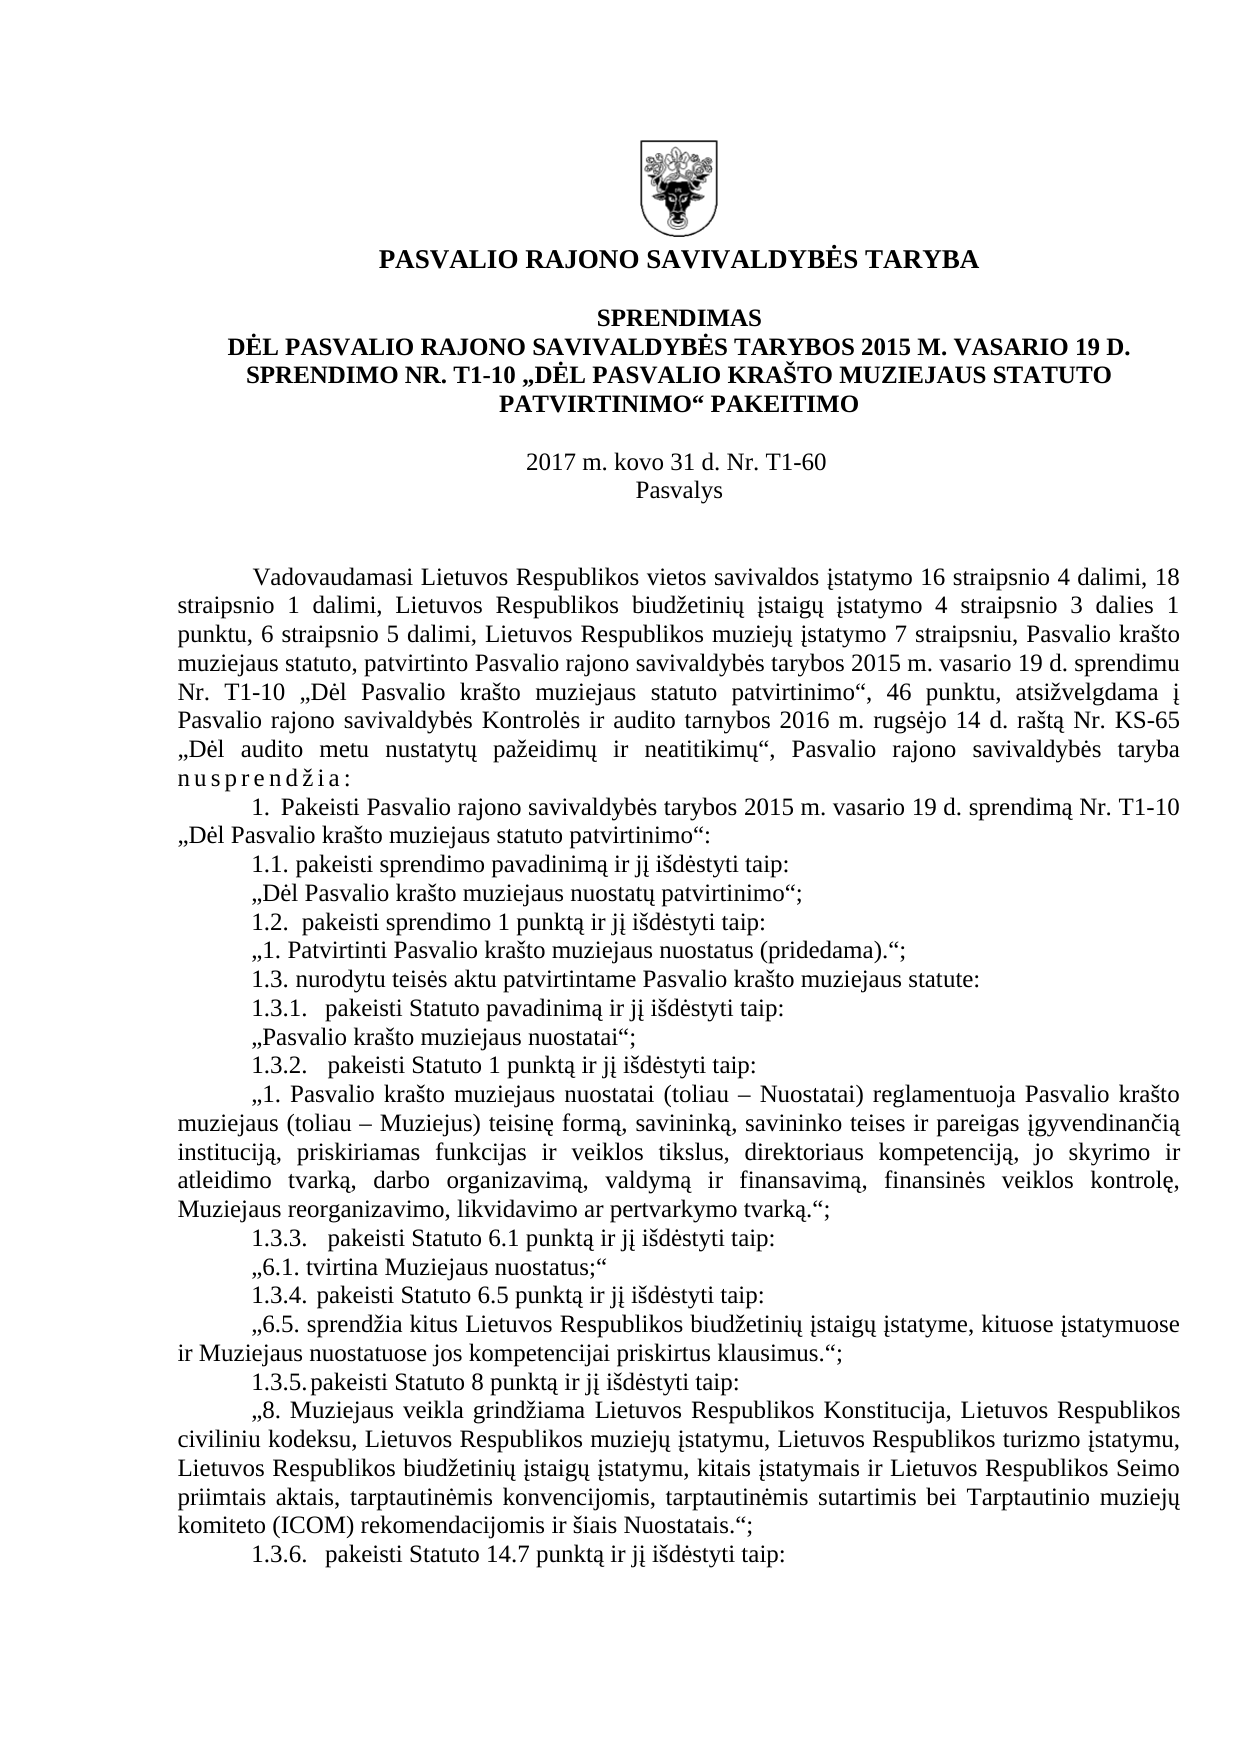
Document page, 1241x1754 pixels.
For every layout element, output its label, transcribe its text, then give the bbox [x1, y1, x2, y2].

text „6.1. tvirtina Muziejaus nuostatus;“ [177, 1252, 1181, 1281]
text „1. Pasvalio krašto muziejaus nuostatai (toliau – Nuostatai) reglamentuoja Pasvalio krašto muziejaus (toliau – Muziejus) teisinę formą, savininką, savininko teises ir pareigas įgyvendinančią instituciją, priskiriamas funkcijas ir veiklos tikslus, direktoriaus kompetenciją, jo skyrimo ir atleidimo tvarką, darbo organizavimą, valdymą ir finansavimą, finansinės veiklos kontrolę, Muziejaus reorganizavimo, likvidavimo ar pertvarkymo tvarką.“; [177, 1079, 1181, 1223]
text 1.3. nurodytu teisės aktu patvirtintame Pasvalio krašto muziejaus statute: [177, 964, 1181, 993]
text 1. Pakeisti Pasvalio rajono savivaldybės tarybos 2015 m. vasario 19 d. sprendimą Nr. T1-10 „Dėl Pasvalio krašto muziejaus statuto patvirtinimo“: [177, 792, 1181, 849]
text „Pasvalio krašto muziejaus nuostatai“; [177, 1022, 1181, 1051]
text 1.3.1. pakeisti Statuto pavadinimą ir jį išdėstyti taip: [177, 993, 1181, 1022]
text Pasvalio rajono savivaldybės taryba [177, 243, 1181, 274]
text 1.3.3. pakeisti Statuto 6.1 punktą ir jį išdėstyti taip: [177, 1223, 1181, 1252]
text 1.2. pakeisti sprendimo 1 punktą ir jį išdėstyti taip: [192, 907, 1181, 936]
text „1. Patvirtinti Pasvalio krašto muziejaus nuostatus (pridedama).“; [177, 936, 1181, 964]
text Vadovaudamasi Lietuvos Respublikos vietos savivaldos įstatymo 16 straipsnio 4 dalimi, 18 straipsnio 1 dalimi, Lietuvos Respublikos biudžetinių įstaigų įstatymo 4 straipsnio 3 dalies 1 punktu, 6 straipsnio 5 dalimi, Lietuvos Respublikos muziejų įstatymo 7 straipsniu, Pasvalio krašto muziejaus statuto, patvirtinto Pasvalio rajono savivaldybės tarybos 2015 m. vasario 19 d. sprendimu Nr. T1-10 „Dėl Pasvalio krašto muziejaus statuto patvirtinimo“, 46 punktu, atsižvelgdama į Pasvalio rajono savivaldybės Kontrolės ir audito tarnybos 2016 m. rugsėjo 14 d. raštą Nr. KS-65 „Dėl audito metu nustatytų pažeidimų ir neatitikimų“, Pasvalio rajono savivaldybės taryba nusprendžia: [177, 562, 1181, 792]
text Sprendimas [177, 303, 1181, 332]
text 2017 m. kovo 31 d. Nr. T1-60 [177, 447, 1181, 476]
text „6.5. sprendžia kitus Lietuvos Respublikos biudžetinių įstaigų įstatyme, kituose įstatymuose ir Muziejaus nuostatuose jos kompetencijai priskirtus klausimus.“; [177, 1309, 1181, 1367]
text „8. Muziejaus veikla grindžiama Lietuvos Respublikos Konstitucija, Lietuvos Respublikos civiliniu kodeksu, Lietuvos Respublikos muziejų įstatymu, Lietuvos Respublikos turizmo įstatymu, Lietuvos Respublikos biudžetinių įstaigų įstatymu, kitais įstatymais ir Lietuvos Respublikos Seimo priimtais aktais, tarptautinėmis konvencijomis, tarptautinėmis sutartimis bei Tarptautinio muziejų komiteto (ICOM) rekomendacijomis ir šiais Nuostatais.“; [177, 1396, 1181, 1539]
text Pasvalys [177, 476, 1181, 504]
text 1.3.2. pakeisti Statuto 1 punktą ir jį išdėstyti taip: [177, 1051, 1181, 1079]
text 1.3.5. pakeisti Statuto 8 punktą ir jį išdėstyti taip: [177, 1367, 1181, 1396]
text „Dėl Pasvalio krašto muziejaus nuostatų patvirtinimo“; [177, 878, 1181, 907]
text Dėl pasvalio rajono savivaldybės tarybos 2015 m. vasario 19 d. sprendimo nr. T1-10 „dėl pasvalio krašto muziejaus statuto patvirtinimo“ pakeitimo [177, 332, 1181, 418]
text 1.3.6. pakeisti Statuto 14.7 punktą ir jį išdėstyti taip: [177, 1539, 1181, 1568]
text 1.3.4. pakeisti Statuto 6.5 punktą ir jį išdėstyti taip: [177, 1281, 1181, 1309]
text 1.1. pakeisti sprendimo pavadinimą ir jį išdėstyti taip: [177, 849, 1181, 878]
